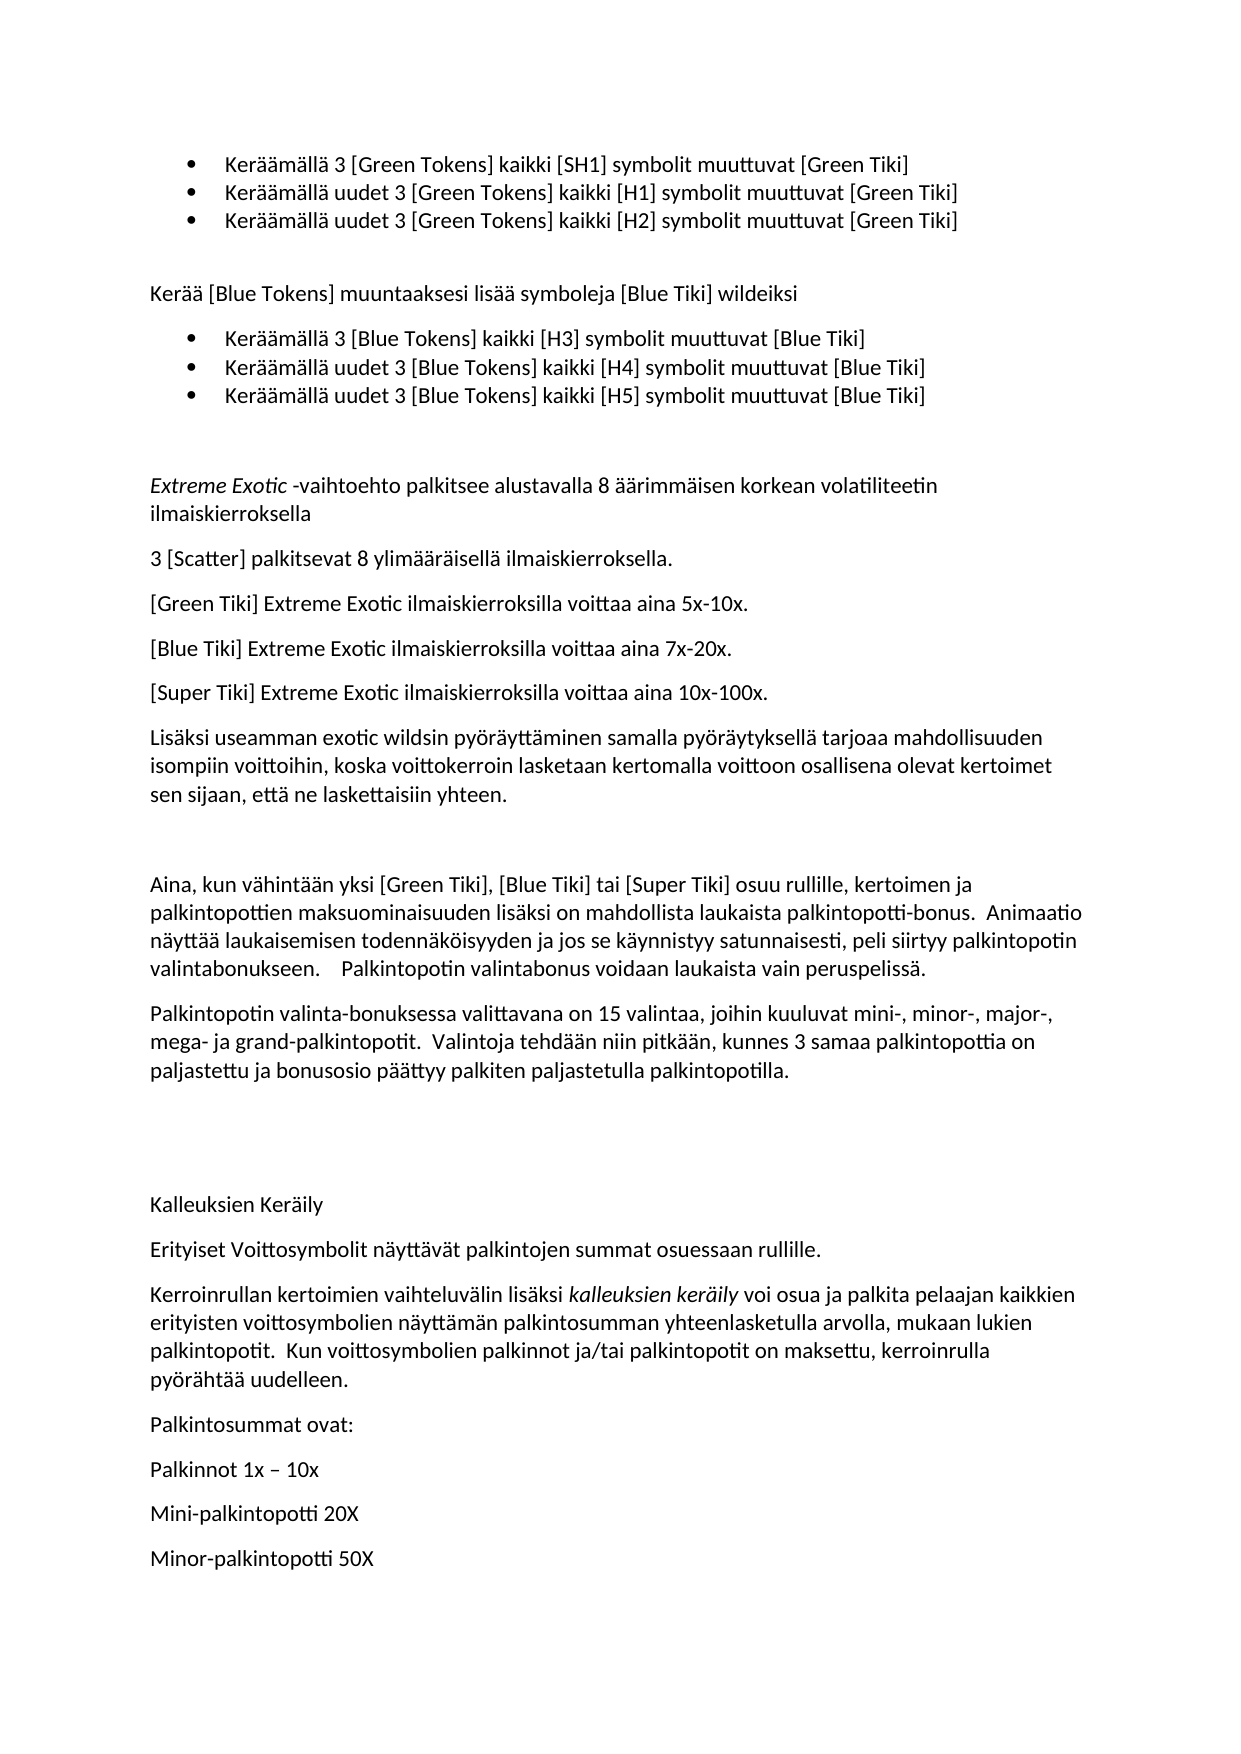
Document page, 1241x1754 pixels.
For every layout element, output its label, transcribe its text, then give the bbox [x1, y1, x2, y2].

text Minor-palkintopotti 50X [150, 1544, 1090, 1572]
list Keräämällä 3 [Blue Tokens] kaikki [H3] symbolit muuttuvat [Blue Tiki] [187, 324, 1090, 352]
list Keräämällä uudet 3 [Green Tokens] kaikki [H2] symbolit muuttuvat [Green Tiki] [187, 206, 1090, 234]
text 3 [Scatter] palkitsevat 8 ylimääräisellä ilmaiskierroksella. [150, 544, 1090, 572]
text Aina, kun vähintään yksi [Green Tiki], [Blue Tiki] tai [Super Tiki] osuu rullille, kertoimen ja palkintopottien maksuominaisuuden lisäksi on mahdollista laukaista palkintopotti-bonus. Animaatio näyttää laukaisemisen todennäköisyyden ja jos se käynnistyy satunnaisesti, peli siirtyy palkintopotin valintabonukseen. Palkintopotin valintabonus voidaan laukaista vain peruspelissä. [150, 870, 1090, 982]
text Palkintopotin valinta-bonuksessa valittavana on 15 valintaa, joihin kuuluvat mini-, minor-, major-, mega- ja grand-palkintopotit. Valintoja tehdään niin pitkään, kunnes 3 samaa palkintopottia on paljastettu ja bonusosio päättyy palkiten paljastetulla palkintopotilla. [150, 999, 1090, 1084]
list Keräämällä uudet 3 [Blue Tokens] kaikki [H5] symbolit muuttuvat [Blue Tiki] [187, 381, 1090, 409]
text Mini-palkintopotti 20X [150, 1499, 1090, 1528]
text [Green Tiki] Extreme Exotic ilmaiskierroksilla voittaa aina 5x-10x. [150, 589, 1090, 617]
list Keräämällä 3 [Green Tokens] kaikki [SH1] symbolit muuttuvat [Green Tiki] [187, 150, 1090, 178]
text Palkintosummat ovat: [150, 1410, 1090, 1438]
text [Super Tiki] Extreme Exotic ilmaiskierroksilla voittaa aina 10x-100x. [150, 678, 1090, 707]
text Extreme Exotic -vaihtoehto palkitsee alustavalla 8 äärimmäisen korkean volatiliteetin ilmaiskierroksella [150, 471, 1090, 527]
text Kerroinrullan kertoimien vaihteluvälin lisäksi kalleuksien keräily voi osua ja palkita pelaajan kaikkien erityisten voittosymbolien näyttämän palkintosumman yhteenlasketulla arvolla, mukaan lukien palkintopotit. Kun voittosymbolien palkinnot ja/tai palkintopotit on maksettu, kerroinrulla pyörähtää uudelleen. [150, 1280, 1090, 1393]
list Keräämällä uudet 3 [Blue Tokens] kaikki [H4] symbolit muuttuvat [Blue Tiki] [187, 353, 1090, 381]
text [Blue Tiki] Extreme Exotic ilmaiskierroksilla voittaa aina 7x-20x. [150, 634, 1090, 662]
text Kerää [Blue Tokens] muuntaaksesi lisää symboleja [Blue Tiki] wildeiksi [150, 279, 1090, 308]
text Palkinnot 1x – 10x [150, 1455, 1090, 1483]
text Kalleuksien Keräily [150, 1190, 1090, 1218]
text Erityiset Voittosymbolit näyttävät palkintojen summat osuessaan rullille. [150, 1235, 1090, 1263]
text Lisäksi useamman exotic wildsin pyöräyttäminen samalla pyöräytyksellä tarjoaa mahdollisuuden isompiin voittoihin, koska voittokerroin lasketaan kertomalla voittoon osallisena olevat kertoimet sen sijaan, että ne laskettaisiin yhteen. [150, 723, 1090, 808]
list Keräämällä uudet 3 [Green Tokens] kaikki [H1] symbolit muuttuvat [Green Tiki] [187, 178, 1090, 206]
